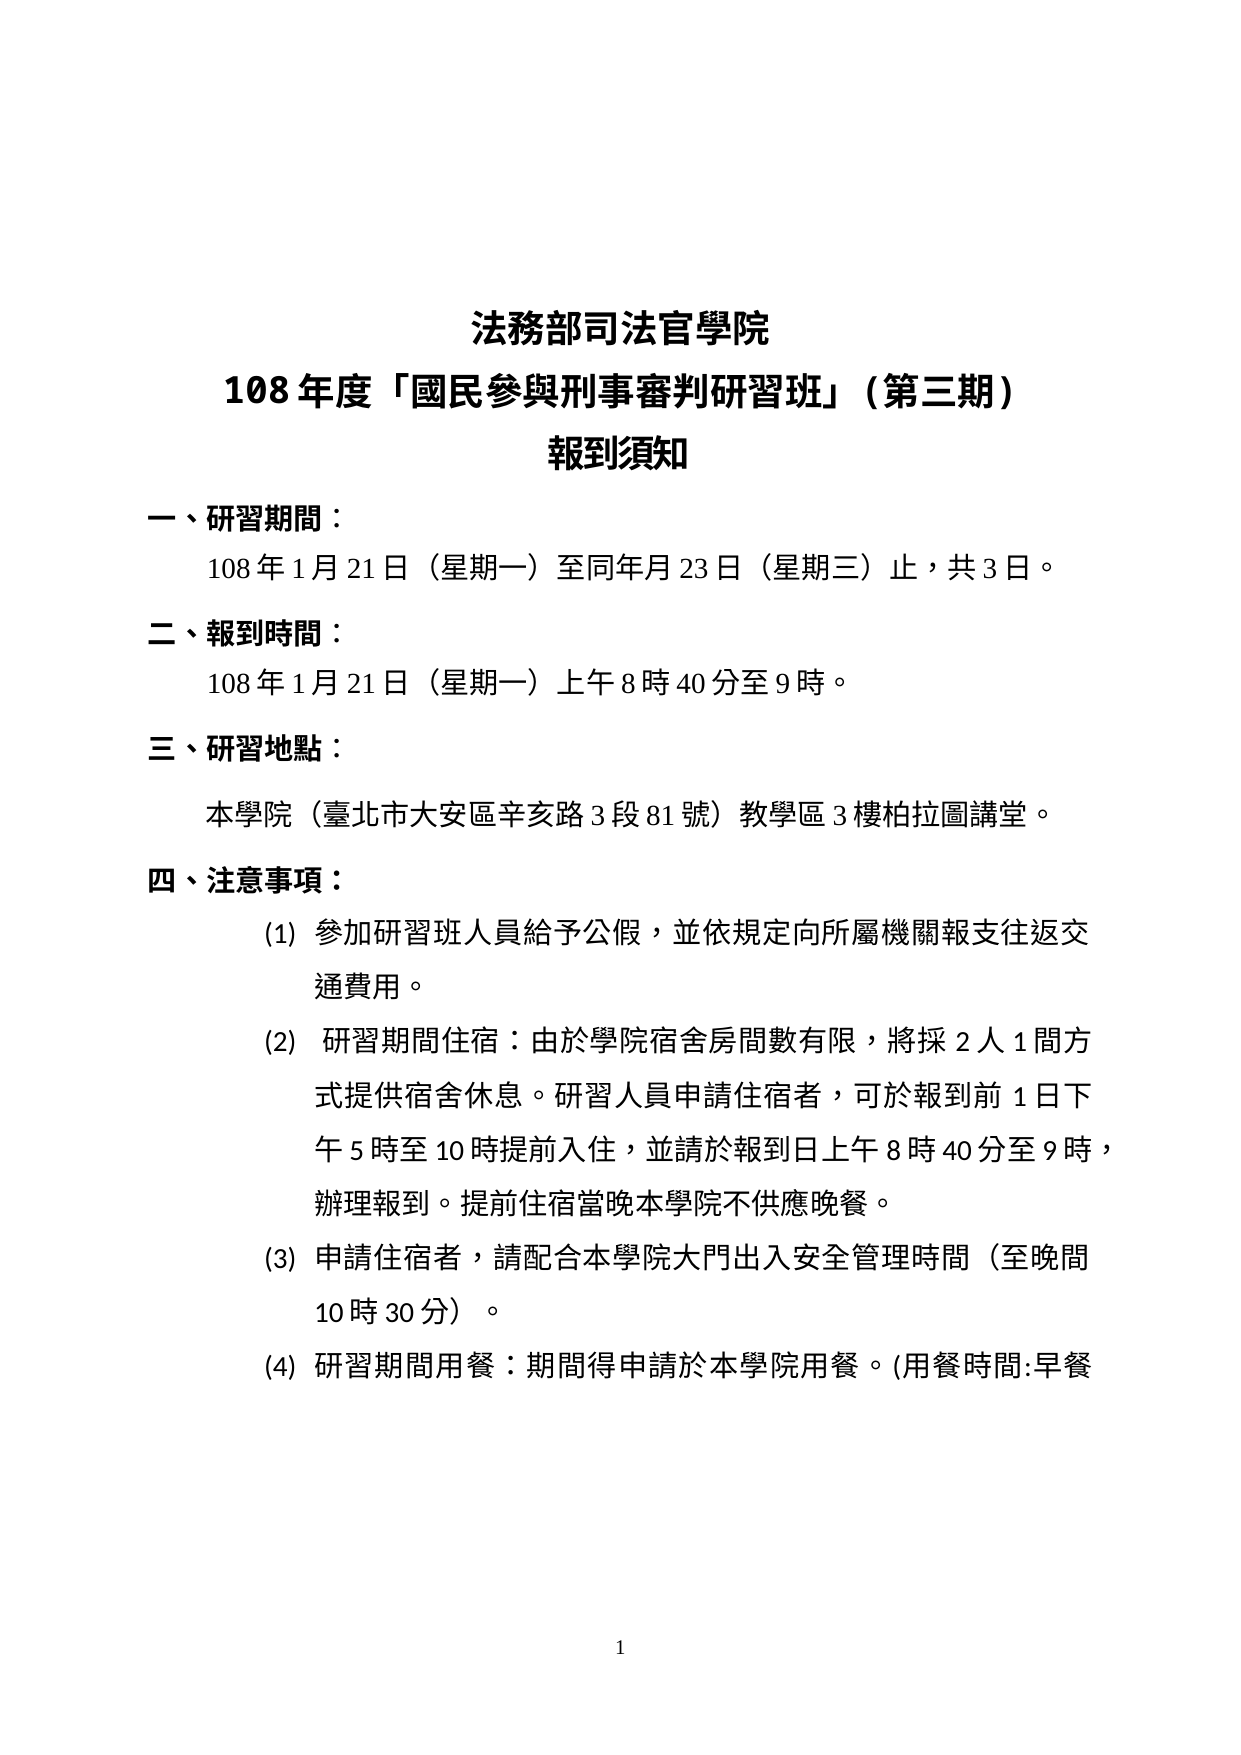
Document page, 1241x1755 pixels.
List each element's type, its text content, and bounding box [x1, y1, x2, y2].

list 研習期間用餐：期間得申請於本學院用餐。(用餐時間:早餐 [264, 1333, 1093, 1388]
text 法務部司法官學院 [148, 284, 1093, 347]
text 報到須知 [148, 409, 1093, 472]
text 108年1月21日（星期一）至同年月23日（星期三）止，共3日。 [207, 541, 1093, 587]
text 本學院（臺北市大安區辛亥路3段81號）教學區3樓柏拉圖講堂。 [169, 788, 1093, 834]
list 參加研習班人員給予公假，並依規定向所屬機關報支往返交通費用。 [264, 900, 1093, 1008]
text 108年1月21日（星期一）上午8時40分至9時。 [207, 656, 1093, 702]
text 108年度「國民參與刑事審判研習班」(第三期) [148, 347, 1093, 409]
list 申請住宿者，請配合本學院大門出入安全管理時間（至晚間10時30分）。 [264, 1225, 1093, 1333]
text 四、注意事項： [148, 854, 1093, 900]
text 三、研習地點： [148, 722, 1093, 768]
text 二、報到時間： [148, 607, 1093, 653]
text 一、研習期間： [148, 492, 1093, 538]
list 研習期間住宿：由於學院宿舍房間數有限，將採2人1間方式提供宿舍休息。研習人員申請住宿者，可於報到前1日下午5時至10時提前入住，並請於報到日上午8時40分至9時，辦理報到。提前住宿當晚本學院不供應晚餐。 [264, 1008, 1093, 1225]
